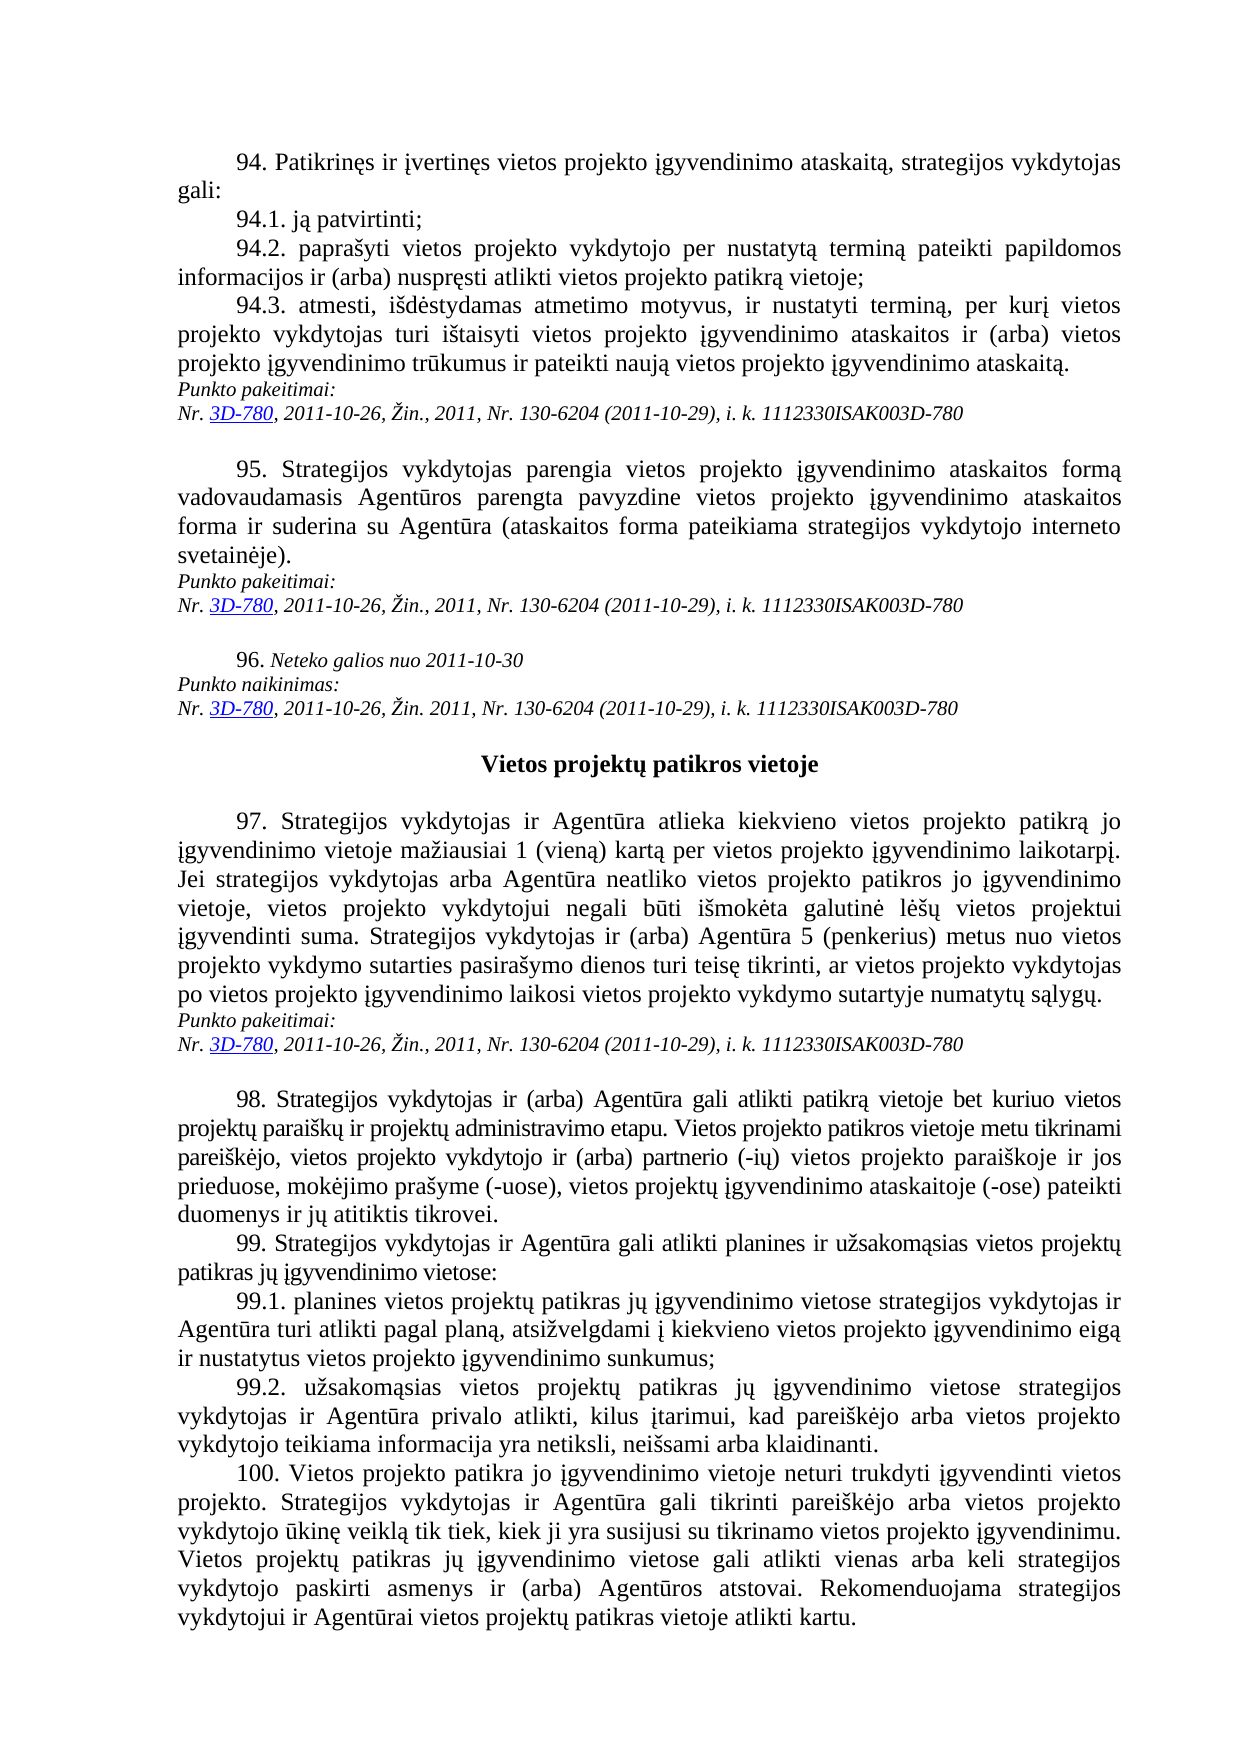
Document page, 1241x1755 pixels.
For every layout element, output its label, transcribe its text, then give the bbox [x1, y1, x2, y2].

text Vietos projektų patikros vietoje [177, 749, 1122, 778]
text Nr. 3D-780, 2011-10-26, Žin., 2011, Nr. 130-6204 (2011-10-29), i. k. 1112330ISAK003D-780 [177, 401, 1122, 425]
text 99. Strategijos vykdytojas ir Agentūra gali atlikti planines ir užsakomąsias vietos projektų patikras jų įgyvendinimo vietose: [177, 1228, 1122, 1286]
text Punkto pakeitimai: [177, 1008, 1122, 1032]
text 94.1. ją patvirtinti; [177, 204, 1122, 233]
text 99.1. planines vietos projektų patikras jų įgyvendinimo vietose strategijos vykdytojas ir Agentūra turi atlikti pagal planą, atsižvelgdami į kiekvieno vietos projekto įgyvendinimo eigą ir nustatytus vietos projekto įgyvendinimo sunkumus; [177, 1286, 1122, 1372]
text 97. Strategijos vykdytojas ir Agentūra atlieka kiekvieno vietos projekto patikrą jo įgyvendinimo vietoje mažiausiai 1 (vieną) kartą per vietos projekto įgyvendinimo laikotarpį. Jei strategijos vykdytojas arba Agentūra neatliko vietos projekto patikros jo įgyvendinimo vietoje, vietos projekto vykdytojui negali būti išmokėta galutinė lėšų vietos projektui įgyvendinti suma. Strategijos vykdytojas ir (arba) Agentūra 5 (penkerius) metus nuo vietos projekto vykdymo sutarties pasirašymo dienos turi teisę tikrinti, ar vietos projekto vykdytojas po vietos projekto įgyvendinimo laikosi vietos projekto vykdymo sutartyje numatytų sąlygų. [177, 806, 1122, 1008]
text 98. Strategijos vykdytojas ir (arba) Agentūra gali atlikti patikrą vietoje bet kuriuo vietos projektų paraiškų ir projektų administravimo etapu. Vietos projekto patikros vietoje metu tikrinami pareiškėjo, vietos projekto vykdytojo ir (arba) partnerio (-ių) vietos projekto paraiškoje ir jos prieduose, mokėjimo prašyme (-uose), vietos projektų įgyvendinimo ataskaitoje (-ose) pateikti duomenys ir jų atitiktis tikrovei. [177, 1084, 1122, 1228]
text 94. Patikrinęs ir įvertinęs vietos projekto įgyvendinimo ataskaitą, strategijos vykdytojas gali: [177, 147, 1122, 204]
text Punkto pakeitimai: [177, 569, 1122, 593]
text 100. Vietos projekto patikra jo įgyvendinimo vietoje neturi trukdyti įgyvendinti vietos projekto. Strategijos vykdytojas ir Agentūra gali tikrinti pareiškėjo arba vietos projekto vykdytojo ūkinę veiklą tik tiek, kiek ji yra susijusi su tikrinamo vietos projekto įgyvendinimu. Vietos projektų patikras jų įgyvendinimo vietose gali atlikti vienas arba keli strategijos vykdytojo paskirti asmenys ir (arba) Agentūros atstovai. Rekomenduojama strategijos vykdytojui ir Agentūrai vietos projektų patikras vietoje atlikti kartu. [177, 1458, 1122, 1631]
text 95. Strategijos vykdytojas parengia vietos projekto įgyvendinimo ataskaitos formą vadovaudamasis Agentūros parengta pavyzdine vietos projekto įgyvendinimo ataskaitos forma ir suderina su Agentūra (ataskaitos forma pateikiama strategijos vykdytojo interneto svetainėje). [177, 454, 1122, 569]
text Nr. 3D-780, 2011-10-26, Žin. 2011, Nr. 130-6204 (2011-10-29), i. k. 1112330ISAK003D-780 [177, 696, 1122, 720]
text Nr. 3D-780, 2011-10-26, Žin., 2011, Nr. 130-6204 (2011-10-29), i. k. 1112330ISAK003D-780 [177, 1032, 1122, 1056]
text Punkto pakeitimai: [177, 377, 1122, 401]
text 99.2. užsakomąsias vietos projektų patikras jų įgyvendinimo vietose strategijos vykdytojas ir Agentūra privalo atlikti, kilus įtarimui, kad pareiškėjo arba vietos projekto vykdytojo teikiama informacija yra netiksli, neišsami arba klaidinanti. [177, 1372, 1122, 1458]
text 94.3. atmesti, išdėstydamas atmetimo motyvus, ir nustatyti terminą, per kurį vietos projekto vykdytojas turi ištaisyti vietos projekto įgyvendinimo ataskaitos ir (arba) vietos projekto įgyvendinimo trūkumus ir pateikti naują vietos projekto įgyvendinimo ataskaitą. [177, 291, 1122, 377]
text 96. Neteko galios nuo 2011-10-30 [177, 646, 1122, 672]
text Punkto naikinimas: [177, 672, 1122, 696]
text Nr. 3D-780, 2011-10-26, Žin., 2011, Nr. 130-6204 (2011-10-29), i. k. 1112330ISAK003D-780 [177, 593, 1122, 617]
text 94.2. paprašyti vietos projekto vykdytojo per nustatytą terminą pateikti papildomos informacijos ir (arba) nuspręsti atlikti vietos projekto patikrą vietoje; [177, 233, 1122, 291]
